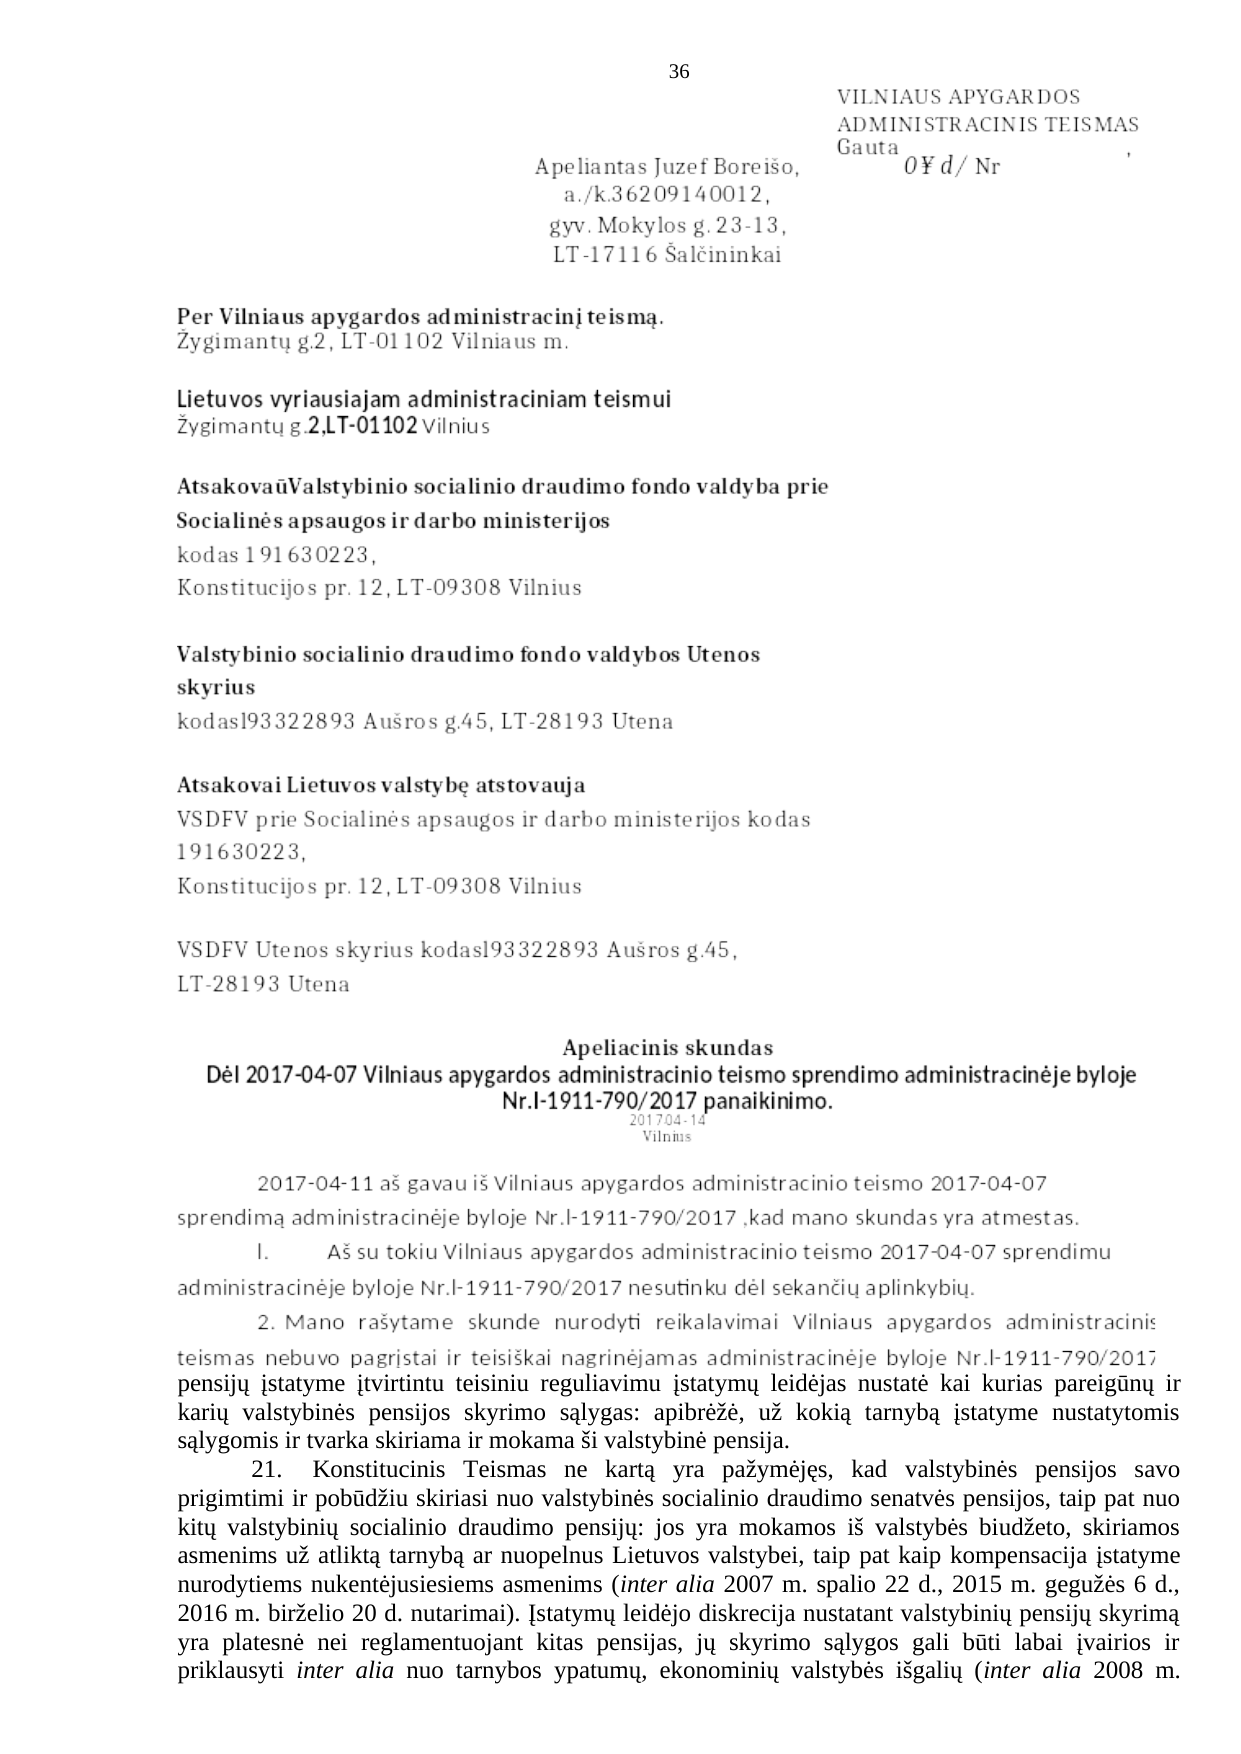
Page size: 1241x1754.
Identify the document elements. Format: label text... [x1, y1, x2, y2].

text pensijų įstatyme įtvirtintu teisiniu reguliavimu įstatymų leidėjas nustatė kai kurias pareigūnų ir karių valstybinės pensijos skyrimo sąlygas: apibrėžė, už kokią tarnybą įstatyme nustatytomis sąlygomis ir tvarka skiriama ir mokama ši valstybinė pensija. [177, 1368, 1181, 1454]
text 21. Konstitucinis Teismas ne kartą yra pažymėjęs, kad valstybinės pensijos savo prigimtimi ir pobūdžiu skiriasi nuo valstybinės socialinio draudimo senatvės pensijos, taip pat nuo kitų valstybinių socialinio draudimo pensijų: jos yra mokamos iš valstybės biudžeto, skiriamos asmenims už atliktą tarnybą ar nuopelnus Lietuvos valstybei, taip pat kaip kompensacija įstatyme nurodytiems nukentėjusiesiems asmenims (inter alia 2007 m. spalio 22 d., 2015 m. gegužės 6 d., 2016 m. birželio 20 d. nutarimai). Įstatymų leidėjo diskrecija nustatant valstybinių pensijų skyrimą yra platesnė nei reglamentuojant kitas pensijas, jų skyrimo sąlygos gali būti labai įvairios ir priklausyti inter alia nuo tarnybos ypatumų, ekonominių valstybės išgalių (inter alia 2008 m. [177, 1454, 1181, 1684]
